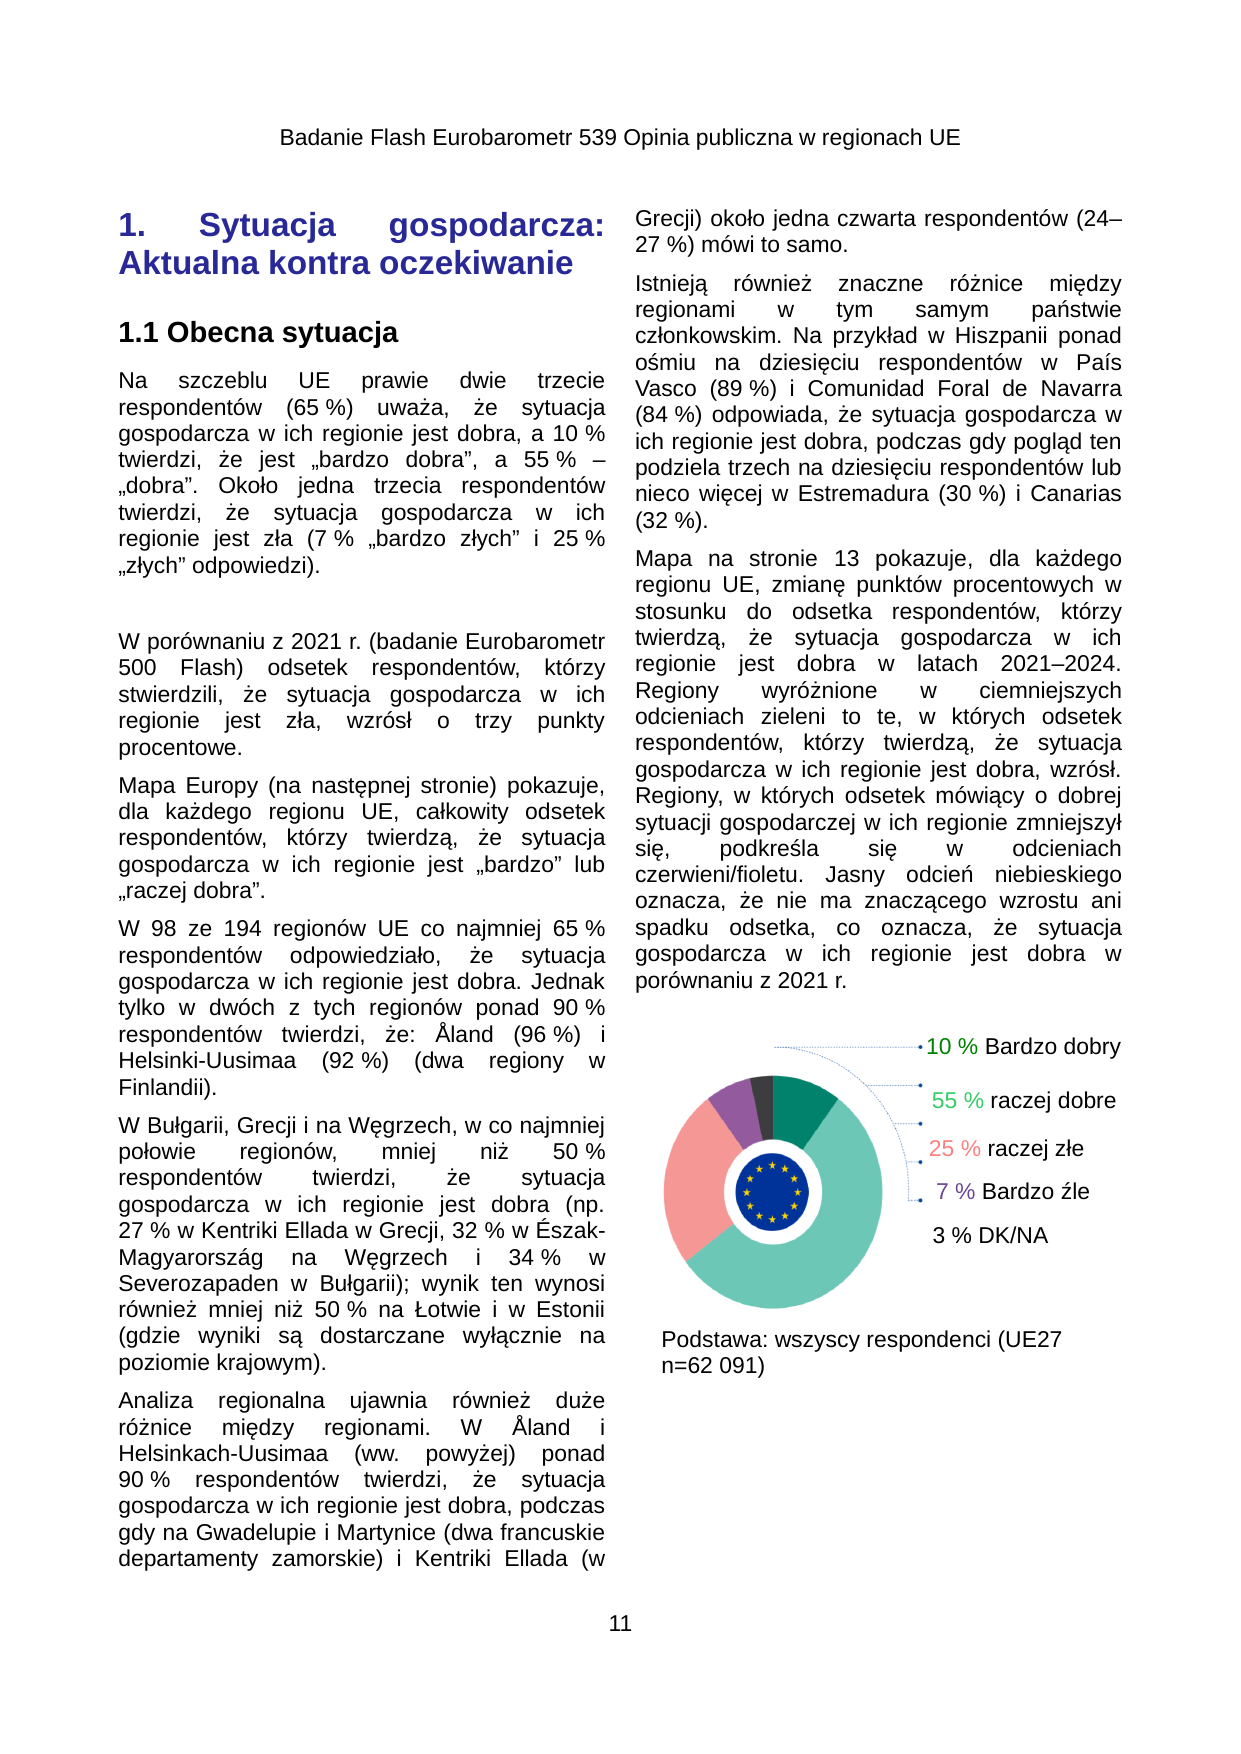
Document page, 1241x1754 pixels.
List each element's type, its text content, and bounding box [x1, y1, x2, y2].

text Istnieją również znaczne różnice między regionami w tym samym państwie członkowskim. Na przykład w Hiszpanii ponad ośmiu na dziesięciu respondentów w País Vasco (89 %) i Comunidad Foral de Navarra (84 %) odpowiada, że sytuacja gospodarcza w ich regionie jest dobra, podczas gdy pogląd ten podziela trzech na dziesięciu respondentów lub nieco więcej w Estremadura (30 %) i Canarias (32 %). [635, 269, 1122, 533]
text Na szczeblu UE prawie dwie trzecie respondentów (65 %) uważa, że sytuacja gospodarcza w ich regionie jest dobra, a 10 % twierdzi, że jest „bardzo dobra”, a 55 % – „dobra”. Około jedna trzecia respondentów twierdzi, że sytuacja gospodarcza w ich regionie jest zła (7 % „bardzo złych” i 25 % „złych” odpowiedzi). [118, 367, 605, 578]
text Mapa na stronie 13 pokazuje, dla każdego regionu UE, zmianę punktów procentowych w stosunku do odsetka respondentów, którzy twierdzą, że sytuacja gospodarcza w ich regionie jest dobra w latach 2021–2024. Regiony wyróżnione w ciemniejszych odcieniach zieleni to te, w których odsetek respondentów, którzy twierdzą, że sytuacja gospodarcza w ich regionie jest dobra, wzrósł. Regiony, w których odsetek mówiący o dobrej sytuacji gospodarczej w ich regionie zmniejszył się, podkreśla się w odcieniach czerwieni/fioletu. Jasny odcień niebieskiego oznacza, że nie ma znaczącego wzrostu ani spadku odsetka, co oznacza, że sytuacja gospodarcza w ich regionie jest dobra w porównaniu z 2021 r. [635, 545, 1122, 993]
text W 98 ze 194 regionów UE co najmniej 65 % respondentów odpowiedziało, że sytuacja gospodarcza w ich regionie jest dobra. Jednak tylko w dwóch z tych regionów ponad 90 % respondentów twierdzi, że: Åland (96 %) i Helsinki-Uusimaa (92 %) (dwa regiony w Finlandii). [118, 915, 605, 1100]
subtitle 1.1 Obecna sytuacja [118, 315, 605, 349]
text Grecji) około jedna czwarta respondentów (24–27 %) mówi to samo. [635, 205, 1122, 258]
picture [659, 1034, 927, 1311]
text Mapa Europy (na następnej stronie) pokazuje, dla każdego regionu UE, całkowity odsetek respondentów, którzy twierdzą, że sytuacja gospodarcza w ich regionie jest „bardzo” lub „raczej dobra”. [118, 772, 605, 903]
subtitle 1. Sytuacja gospodarcza: Aktualna kontra oczekiwanie [118, 205, 605, 282]
text W porównaniu z 2021 r. (badanie Eurobarometr 500 Flash) odsetek respondentów, którzy stwierdzili, że sytuacja gospodarcza w ich regionie jest zła, wzrósł o trzy punkty procentowe. [118, 628, 605, 760]
text Analiza regionalna ujawnia również duże różnice między regionami. W Åland i Helsinkach-Uusimaa (ww. powyżej) ponad 90 % respondentów twierdzi, że sytuacja gospodarcza w ich regionie jest dobra, podczas gdy na Gwadelupie i Martynice (dwa francuskie departamenty zamorskie) i Kentriki Ellada (w [118, 1387, 605, 1572]
text W Bułgarii, Grecji i na Węgrzech, w co najmniej połowie regionów, mniej niż 50 % respondentów twierdzi, że sytuacja gospodarcza w ich regionie jest dobra (np. 27 % w Kentriki Ellada w Grecji, 32 % w Észak-Magyarország na Węgrzech i 34 % w Severozapaden w Bułgarii); wynik ten wynosi również mniej niż 50 % na Łotwie i w Estonii (gdzie wyniki są dostarczane wyłącznie na poziomie krajowym). [118, 1112, 605, 1375]
